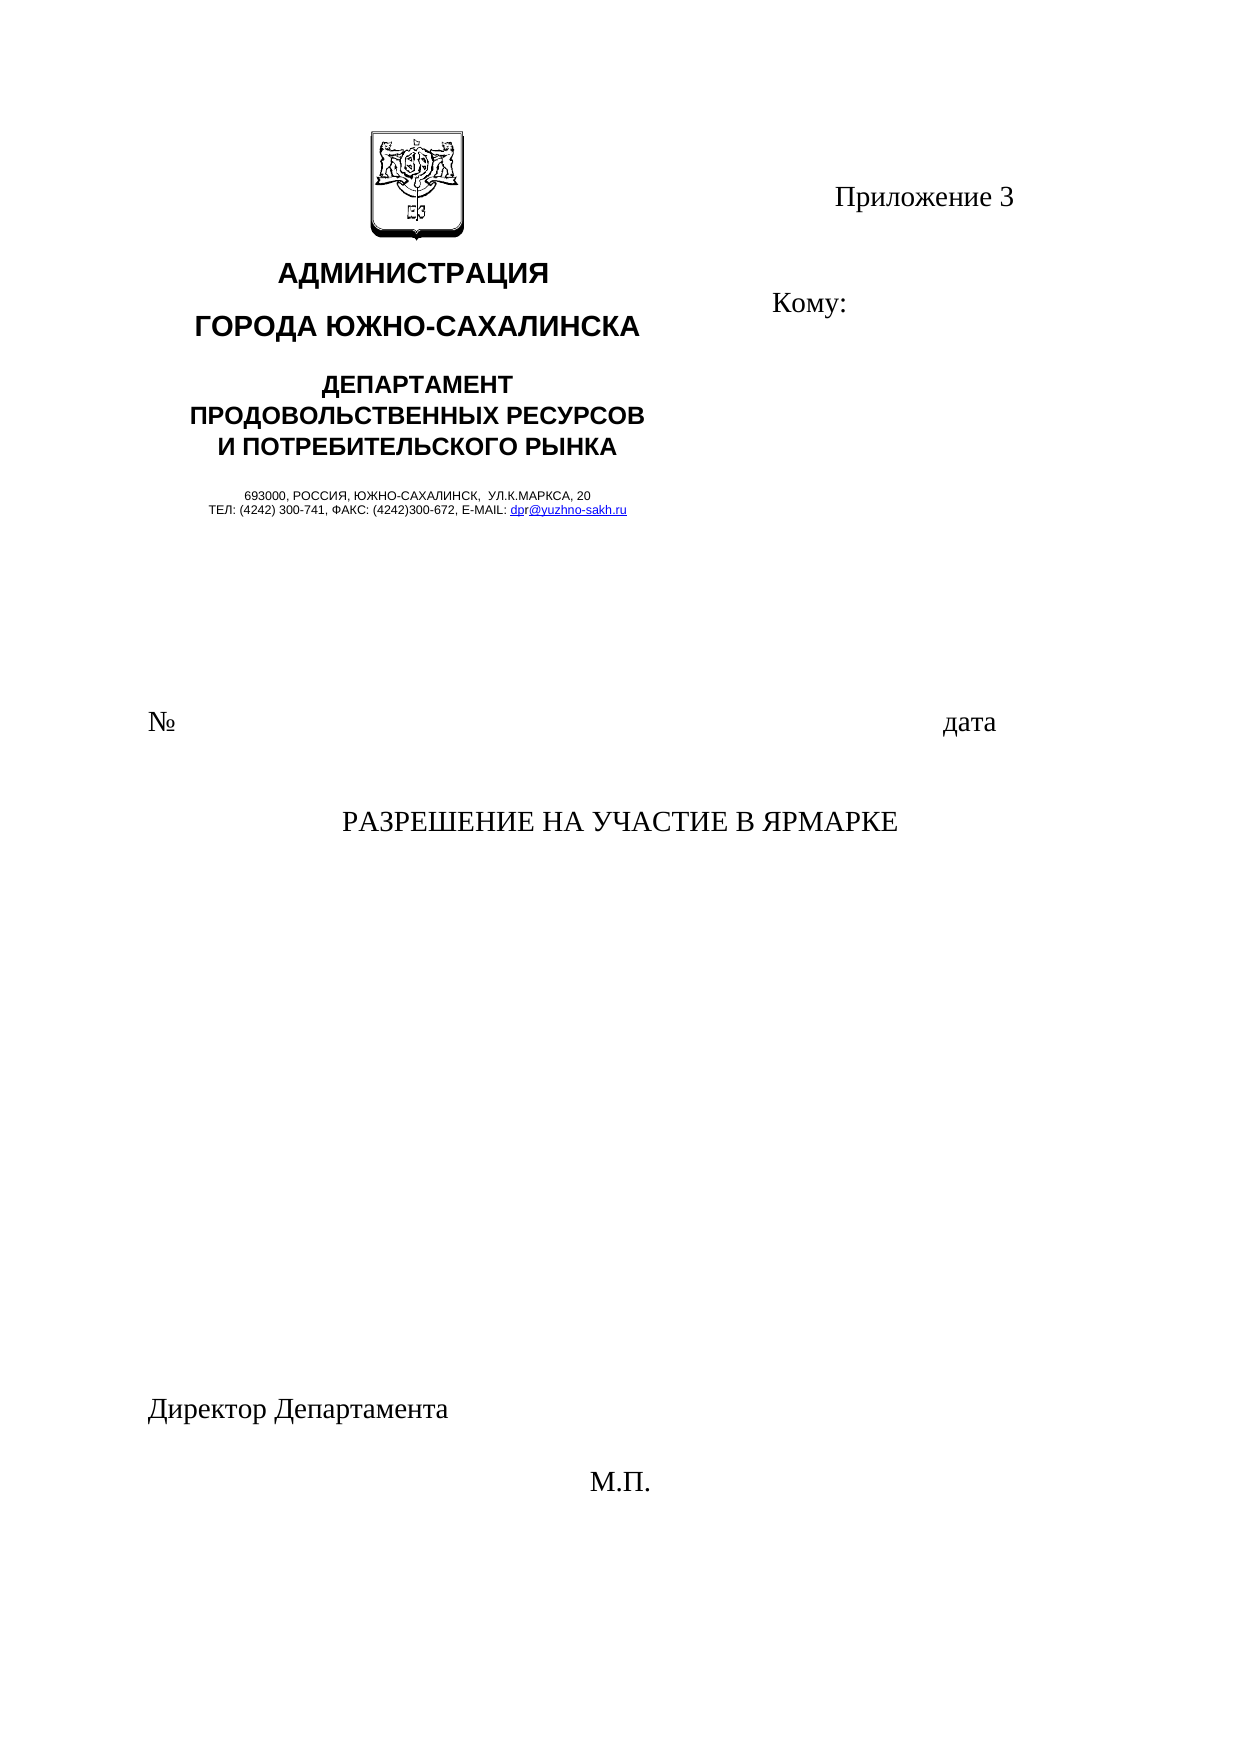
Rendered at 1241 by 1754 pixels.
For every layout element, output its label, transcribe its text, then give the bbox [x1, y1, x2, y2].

text Кому: [148, 285, 1093, 319]
text № дата [148, 704, 1093, 737]
text города Южно-Сахалинска [181, 309, 654, 342]
text Приложение 3 [148, 107, 1093, 213]
text 693000, РОССИЯ, ЮЖНО-САХАЛИНСК, УЛ.К.МАРКСА, 20 [181, 488, 654, 503]
text М.П. [148, 1464, 1093, 1497]
text Директор Департамента [148, 1391, 1093, 1425]
text ДЕПАРТАМЕНТ ПРОДОВОЛЬСТВЕННЫХ РЕСУРСОВ И ПОТРЕБИТЕЛЬСКОГО РЫНКА [181, 370, 654, 461]
text АДМИНИСТРАЦИЯ [181, 180, 654, 290]
text РАЗРЕШЕНИЕ НА УЧАСТИЕ В ЯРМАРКЕ [148, 804, 1093, 838]
text ТЕЛ: (4242) 300-741, ФАКС: (4242)300-672, E-MAIL: dpr@yuzhno-sakh.ru [181, 503, 654, 517]
